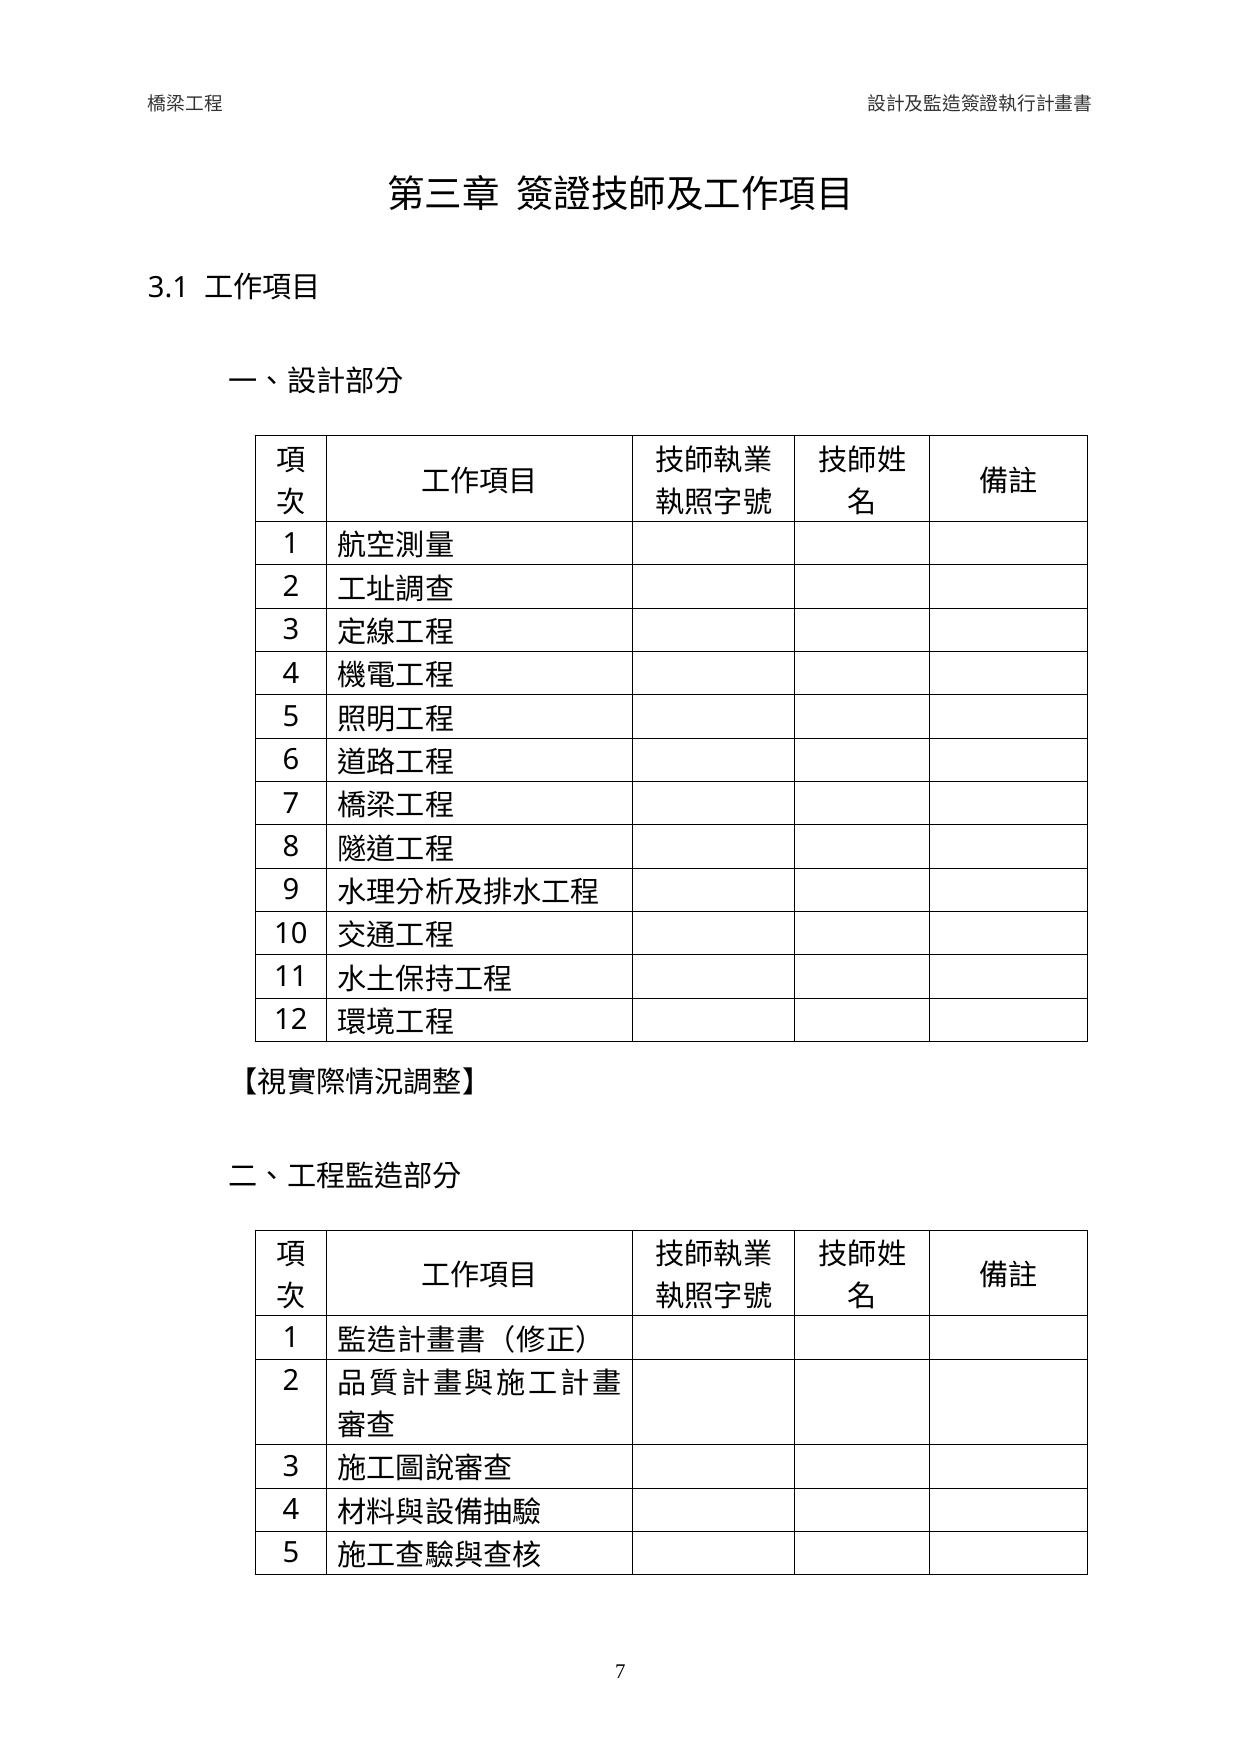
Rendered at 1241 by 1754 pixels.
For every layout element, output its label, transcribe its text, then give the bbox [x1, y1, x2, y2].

text 【視實際情況調整】 [228, 1042, 1092, 1117]
table_cell [930, 1445, 1087, 1487]
table_cell [633, 1489, 794, 1531]
table_cell 5 [256, 695, 326, 738]
table_cell [930, 609, 1087, 651]
table_cell [795, 999, 929, 1041]
table_cell 6 [256, 739, 326, 781]
table_cell 8 [256, 825, 326, 868]
table_cell 定線工程 [327, 609, 632, 651]
table_cell [795, 1445, 929, 1487]
table_header 備註 [930, 1231, 1087, 1315]
table_cell 橋梁工程 [327, 782, 632, 824]
table_cell 照明工程 [327, 695, 632, 738]
table_cell 道路工程 [327, 739, 632, 781]
table_cell [930, 1532, 1087, 1574]
table_cell [795, 955, 929, 998]
table_cell [930, 1360, 1087, 1444]
table_cell [930, 1489, 1087, 1531]
text 二、工程監造部分 [228, 1136, 1092, 1211]
table_header 項次 [256, 1231, 326, 1315]
table_cell [930, 565, 1087, 608]
table_cell 施工查驗與查核 [327, 1532, 632, 1574]
table_cell 隧道工程 [327, 825, 632, 868]
table_cell [930, 869, 1087, 911]
table_cell [795, 869, 929, 911]
table_cell [633, 522, 794, 564]
table_cell [795, 1360, 929, 1444]
table_cell [633, 1360, 794, 1444]
table_cell 水理分析及排水工程 [327, 869, 632, 911]
table_cell 5 [256, 1532, 326, 1574]
table_cell 航空測量 [327, 522, 632, 564]
table_cell [795, 825, 929, 868]
table_header 工作項目 [327, 436, 632, 521]
table_cell 9 [256, 869, 326, 911]
table_header 技師姓名 [795, 1231, 929, 1315]
table_cell [795, 695, 929, 738]
table_cell [795, 565, 929, 608]
table_cell 環境工程 [327, 999, 632, 1041]
table_cell 品質計畫與施工計畫審查 [327, 1360, 632, 1444]
table_cell 交通工程 [327, 912, 632, 954]
table_cell 4 [256, 1489, 326, 1531]
text 一、設計部分 [228, 342, 1092, 417]
table_cell [930, 739, 1087, 781]
table_cell [930, 652, 1087, 694]
table_cell 3 [256, 1445, 326, 1487]
table_cell 水土保持工程 [327, 955, 632, 998]
table_cell [795, 1316, 929, 1358]
table_cell 3 [256, 609, 326, 651]
table_cell 4 [256, 652, 326, 694]
table_cell [633, 955, 794, 998]
table_cell [930, 695, 1087, 738]
table_cell [633, 739, 794, 781]
table_header 技師執業執照字號 [633, 1231, 794, 1315]
table_cell [795, 1489, 929, 1531]
table_cell 1 [256, 1316, 326, 1358]
table_cell 監造計畫書（修正） [327, 1316, 632, 1358]
table_cell 2 [256, 1360, 326, 1444]
table_cell 12 [256, 999, 326, 1041]
table_cell [795, 912, 929, 954]
table_cell [795, 1532, 929, 1574]
table_cell [795, 652, 929, 694]
table_cell [633, 999, 794, 1041]
table_cell [930, 1316, 1087, 1358]
table_cell [930, 782, 1087, 824]
table_cell [633, 609, 794, 651]
table_cell [633, 1532, 794, 1574]
table_cell [633, 1445, 794, 1487]
table_cell [633, 782, 794, 824]
table_header 備註 [930, 436, 1087, 521]
table_cell [633, 1316, 794, 1358]
table_cell [930, 955, 1087, 998]
table_cell 10 [256, 912, 326, 954]
table_cell [930, 999, 1087, 1041]
table_cell 機電工程 [327, 652, 632, 694]
table_cell 施工圖說審查 [327, 1445, 632, 1487]
table_cell [633, 825, 794, 868]
table_cell [795, 739, 929, 781]
table_cell 材料與設備抽驗 [327, 1489, 632, 1531]
table_header 技師執業執照字號 [633, 436, 794, 521]
table_cell [633, 652, 794, 694]
table_cell [795, 609, 929, 651]
table_cell [795, 522, 929, 564]
table_cell [633, 912, 794, 954]
table_cell 2 [256, 565, 326, 608]
text 第三章 簽證技師及工作項目 [148, 154, 1092, 229]
table_header 工作項目 [327, 1231, 632, 1315]
table_cell 11 [256, 955, 326, 998]
table_cell [633, 869, 794, 911]
table_cell [930, 825, 1087, 868]
table_cell [633, 565, 794, 608]
table_header 技師姓名 [795, 436, 929, 521]
table_cell [930, 522, 1087, 564]
table_cell 工址調查 [327, 565, 632, 608]
table_header 項次 [256, 436, 326, 521]
table_cell 7 [256, 782, 326, 824]
table_cell [930, 912, 1087, 954]
table_cell [795, 782, 929, 824]
table_cell 1 [256, 522, 326, 564]
table_cell [633, 695, 794, 738]
text 3.1 工作項目 [148, 248, 1092, 323]
